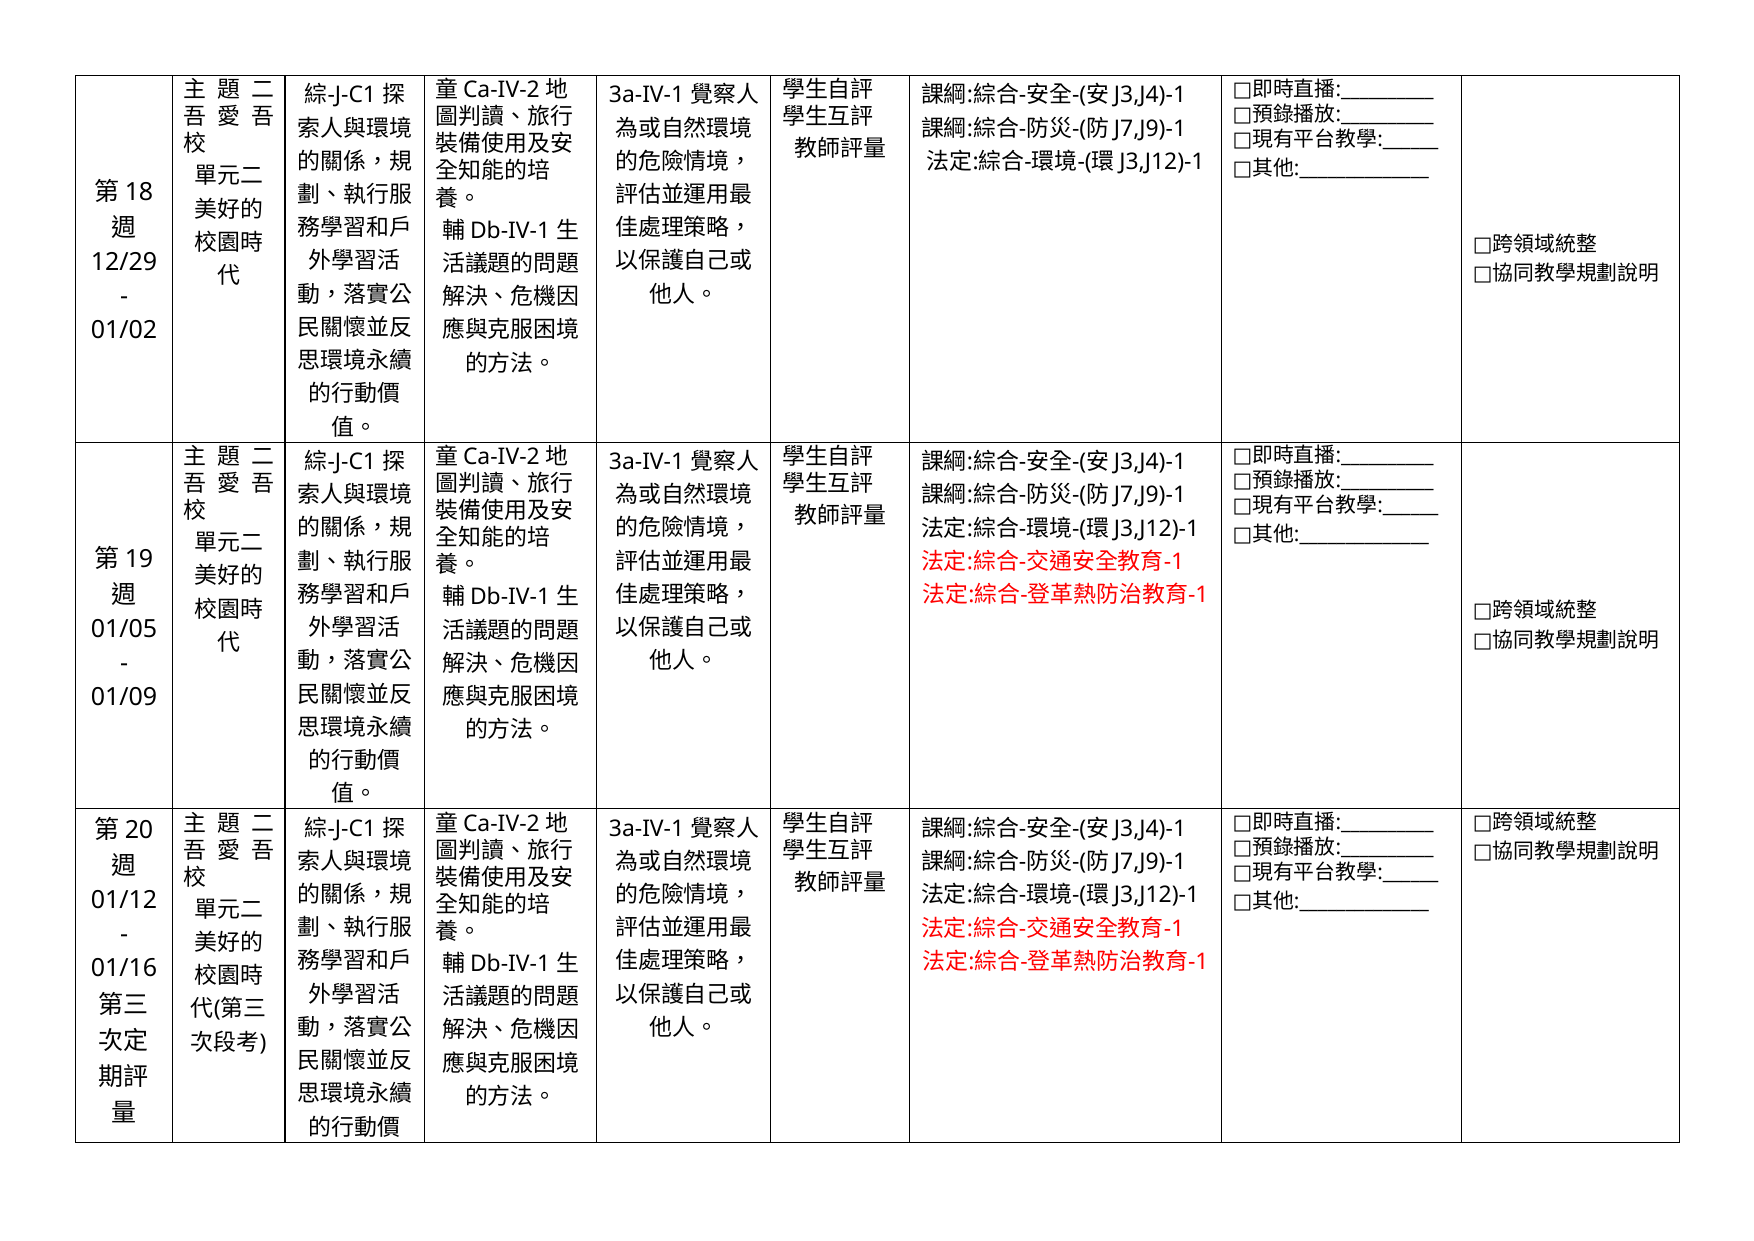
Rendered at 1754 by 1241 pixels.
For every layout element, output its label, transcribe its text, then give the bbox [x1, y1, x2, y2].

table_cell 第20週 01/12-01/16 第三次定期評量 [76, 809, 172, 1142]
table_cell 第19週 01/05-01/09 [76, 443, 172, 808]
table_cell 3a-IV-1 覺察人為或自然環境的危險情境，評估並運用最佳處理策略，以保護自己或他人。 [597, 809, 770, 1142]
table_cell 第18週 12/29-01/02 [76, 76, 172, 442]
table_cell □跨領域統整 □協同教學規劃說明 [1462, 76, 1679, 442]
table_cell □即時直播:__________ □預錄播放:__________ □現有平台教學:______ □其他:______________ [1222, 76, 1461, 442]
table_cell 學生自評 學生互評 教師評量 [771, 443, 909, 808]
table_cell 童Ca-IV-2 地圖判讀、旅行裝備使用及安全知能的培養。 輔Db-IV-1 生活議題的問題解決、危機因應與克服困境的方法。 [425, 76, 596, 442]
table_cell 童Ca-IV-2 地圖判讀、旅行裝備使用及安全知能的培養。 輔Db-IV-1 生活議題的問題解決、危機因應與克服困境的方法。 [425, 809, 596, 1142]
table_cell 3a-IV-1 覺察人為或自然環境的危險情境，評估並運用最佳處理策略，以保護自己或他人。 [597, 443, 770, 808]
table_cell 學生自評 學生互評 教師評量 [771, 76, 909, 442]
table_cell 課綱:綜合-安全-(安J3,J4)-1 課綱:綜合-防災-(防J7,J9)-1 法定:綜合-環境-(環J3,J12)-1 [910, 76, 1221, 442]
table_cell 課綱:綜合-安全-(安J3,J4)-1 課綱:綜合-防災-(防J7,J9)-1 法定:綜合-環境-(環J3,J12)-1 法定:綜合-交通安全教育-1 法定:綜合-登革熱防治教育-1 [910, 443, 1221, 808]
table_cell 綜-J-C1 探索人與環境的關係，規劃、執行服務學習和戶外學習活動，落實公民關懷並反思環境永續的行動價 [286, 809, 424, 1142]
table_cell 綜-J-C1 探索人與環境的關係，規劃、執行服務學習和戶外學習活動，落實公民關懷並反思環境永續的行動價值。 [286, 76, 424, 442]
table_cell 3a-IV-1 覺察人為或自然環境的危險情境，評估並運用最佳處理策略，以保護自己或他人。 [597, 76, 770, 442]
table_cell 童Ca-IV-2 地圖判讀、旅行裝備使用及安全知能的培養。 輔Db-IV-1 生活議題的問題解決、危機因應與克服困境的方法。 [425, 443, 596, 808]
table_cell 學生自評 學生互評 教師評量 [771, 809, 909, 1142]
table_cell 綜-J-C1 探索人與環境的關係，規劃、執行服務學習和戶外學習活動，落實公民關懷並反思環境永續的行動價值。 [286, 443, 424, 808]
table_cell □跨領域統整 □協同教學規劃說明 [1462, 809, 1679, 1142]
table_cell □即時直播:__________ □預錄播放:__________ □現有平台教學:______ □其他:______________ [1222, 443, 1461, 808]
table_cell □即時直播:__________ □預錄播放:__________ □現有平台教學:______ □其他:______________ [1222, 809, 1461, 1142]
table_cell 主題二吾愛吾校 單元二美好的校園時代 [173, 76, 284, 442]
table_cell 主題二吾愛吾校 單元二美好的校園時代 [173, 443, 284, 808]
table_cell □跨領域統整 □協同教學規劃說明 [1462, 443, 1679, 808]
table_cell 課綱:綜合-安全-(安J3,J4)-1 課綱:綜合-防災-(防J7,J9)-1 法定:綜合-環境-(環J3,J12)-1 法定:綜合-交通安全教育-1 法定:綜合-登革熱防治教育-1 [910, 809, 1221, 1142]
table_cell 主題二吾愛吾校 單元二美好的校園時代(第三次段考) [173, 809, 284, 1142]
